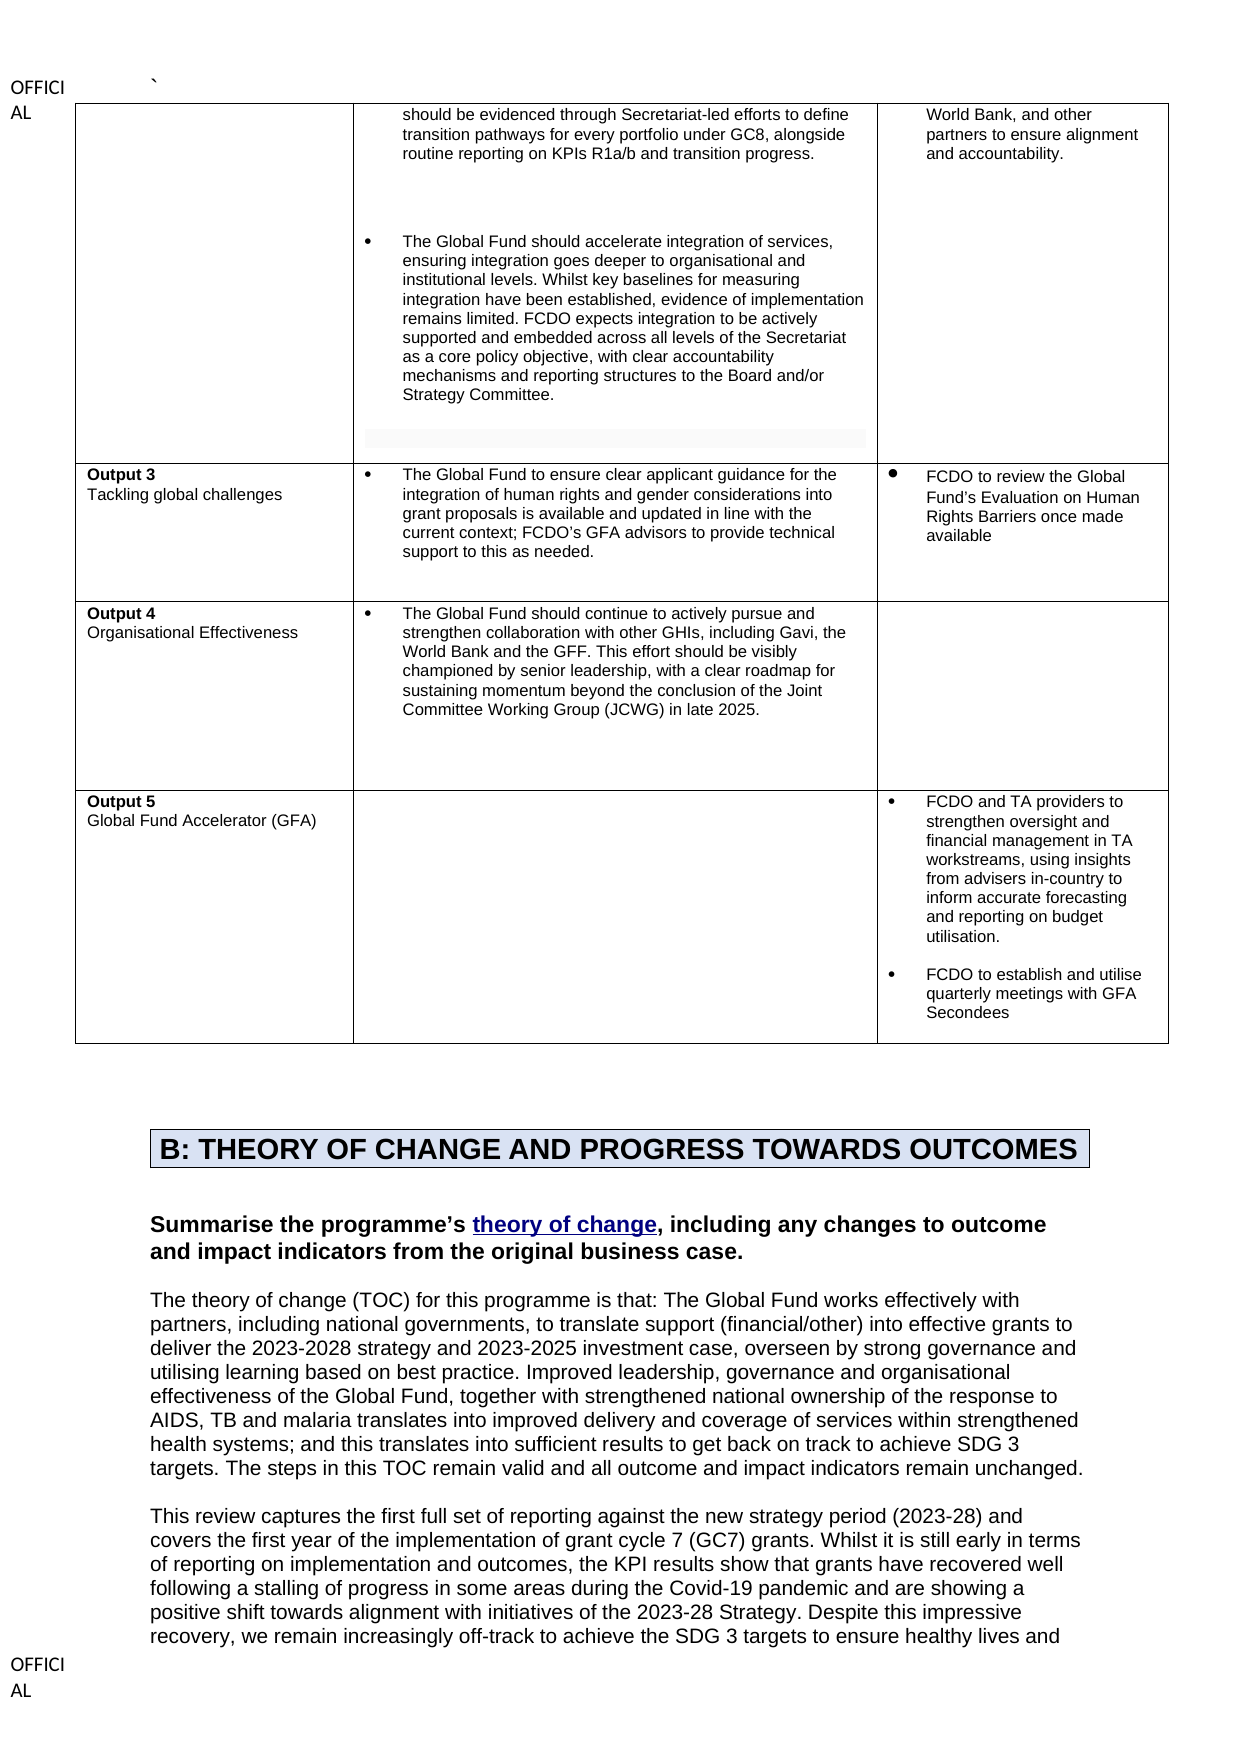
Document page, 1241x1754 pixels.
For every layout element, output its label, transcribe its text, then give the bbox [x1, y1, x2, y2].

text Summarise the programme’s theory of change, including any changes to outcome and impact indicators from the original business case. [150, 1211, 1090, 1264]
table_cell Output 5 Global Fund Accelerator (GFA) [76, 791, 353, 1043]
table_cell Output 4 Organisational Effectiveness [76, 602, 353, 789]
subtitle B: THEORY OF CHANGE AND PROGRESS TOWARDS OUTCOMES [151, 1130, 1089, 1167]
table_cell FCDO to review the Global Fund’s Evaluation on Human Rights Barriers once made available [878, 464, 1168, 601]
text The theory of change (TOC) for this programme is that: The Global Fund works effectively with partners, including national governments, to translate support (financial/other) into effective grants to deliver the 2023-2028 strategy and 2023-2025 investment case, overseen by strong governance and utilising learning based on best practice. Improved leadership, governance and organisational effectiveness of the Global Fund, together with strengthened national ownership of the response to AIDS, TB and malaria translates into improved delivery and coverage of services within strengthened health systems; and this translates into sufficient results to get back on track to achieve SDG 3 targets. The steps in this TOC remain valid and all outcome and impact indicators remain unchanged. [150, 1288, 1090, 1480]
table_cell The Global Fund to ensure clear applicant guidance for the integration of human rights and gender considerations into grant proposals is available and updated in line with the current context; FCDO’s GFA advisors to provide technical support to this as needed. [354, 464, 877, 601]
table_cell FCDO and TA providers to strengthen oversight and financial management in TA workstreams, using insights from advisers in-country to inform accurate forecasting and reporting on budget utilisation. FCDO to establish and utilise quarterly meetings with GFA Secondees [878, 791, 1168, 1043]
table_cell should be evidenced through Secretariat-led efforts to define transition pathways for every portfolio under GC8, alongside routine reporting on KPIs R1a/b and transition progress. The Global Fund should accelerate integration of services, ensuring integration goes deeper to organisational and institutional levels. Whilst key baselines for measuring integration have been established, evidence of implementation remains limited. FCDO expects integration to be actively supported and embedded across all levels of the Secretariat as a core policy objective, with clear accountability mechanisms and reporting structures to the Board and/or Strategy Committee. [354, 104, 877, 463]
table_cell The Global Fund should continue to actively pursue and strengthen collaboration with other GHIs, including Gavi, the World Bank and the GFF. This effort should be visibly championed by senior leadership, with a clear roadmap for sustaining momentum beyond the conclusion of the Joint Committee Working Group (JCWG) in late 2025. [354, 602, 877, 789]
table_cell Output 3 Tackling global challenges [76, 464, 353, 601]
text This review captures the first full set of reporting against the new strategy period (2023-28) and covers the first year of the implementation of grant cycle 7 (GC7) grants. Whilst it is still early in terms of reporting on implementation and outcomes, the KPI results show that grants have recovered well following a stalling of progress in some areas during the Covid-19 pandemic and are showing a positive shift towards alignment with initiatives of the 2023-28 Strategy. Despite this impressive recovery, we remain increasingly off-track to achieve the SDG 3 targets to ensure healthy lives and [150, 1504, 1090, 1647]
table_cell World Bank, and other partners to ensure alignment and accountability. [878, 104, 1168, 463]
table_cell [76, 104, 353, 463]
table_cell [354, 791, 877, 1043]
table_cell [878, 602, 1168, 789]
